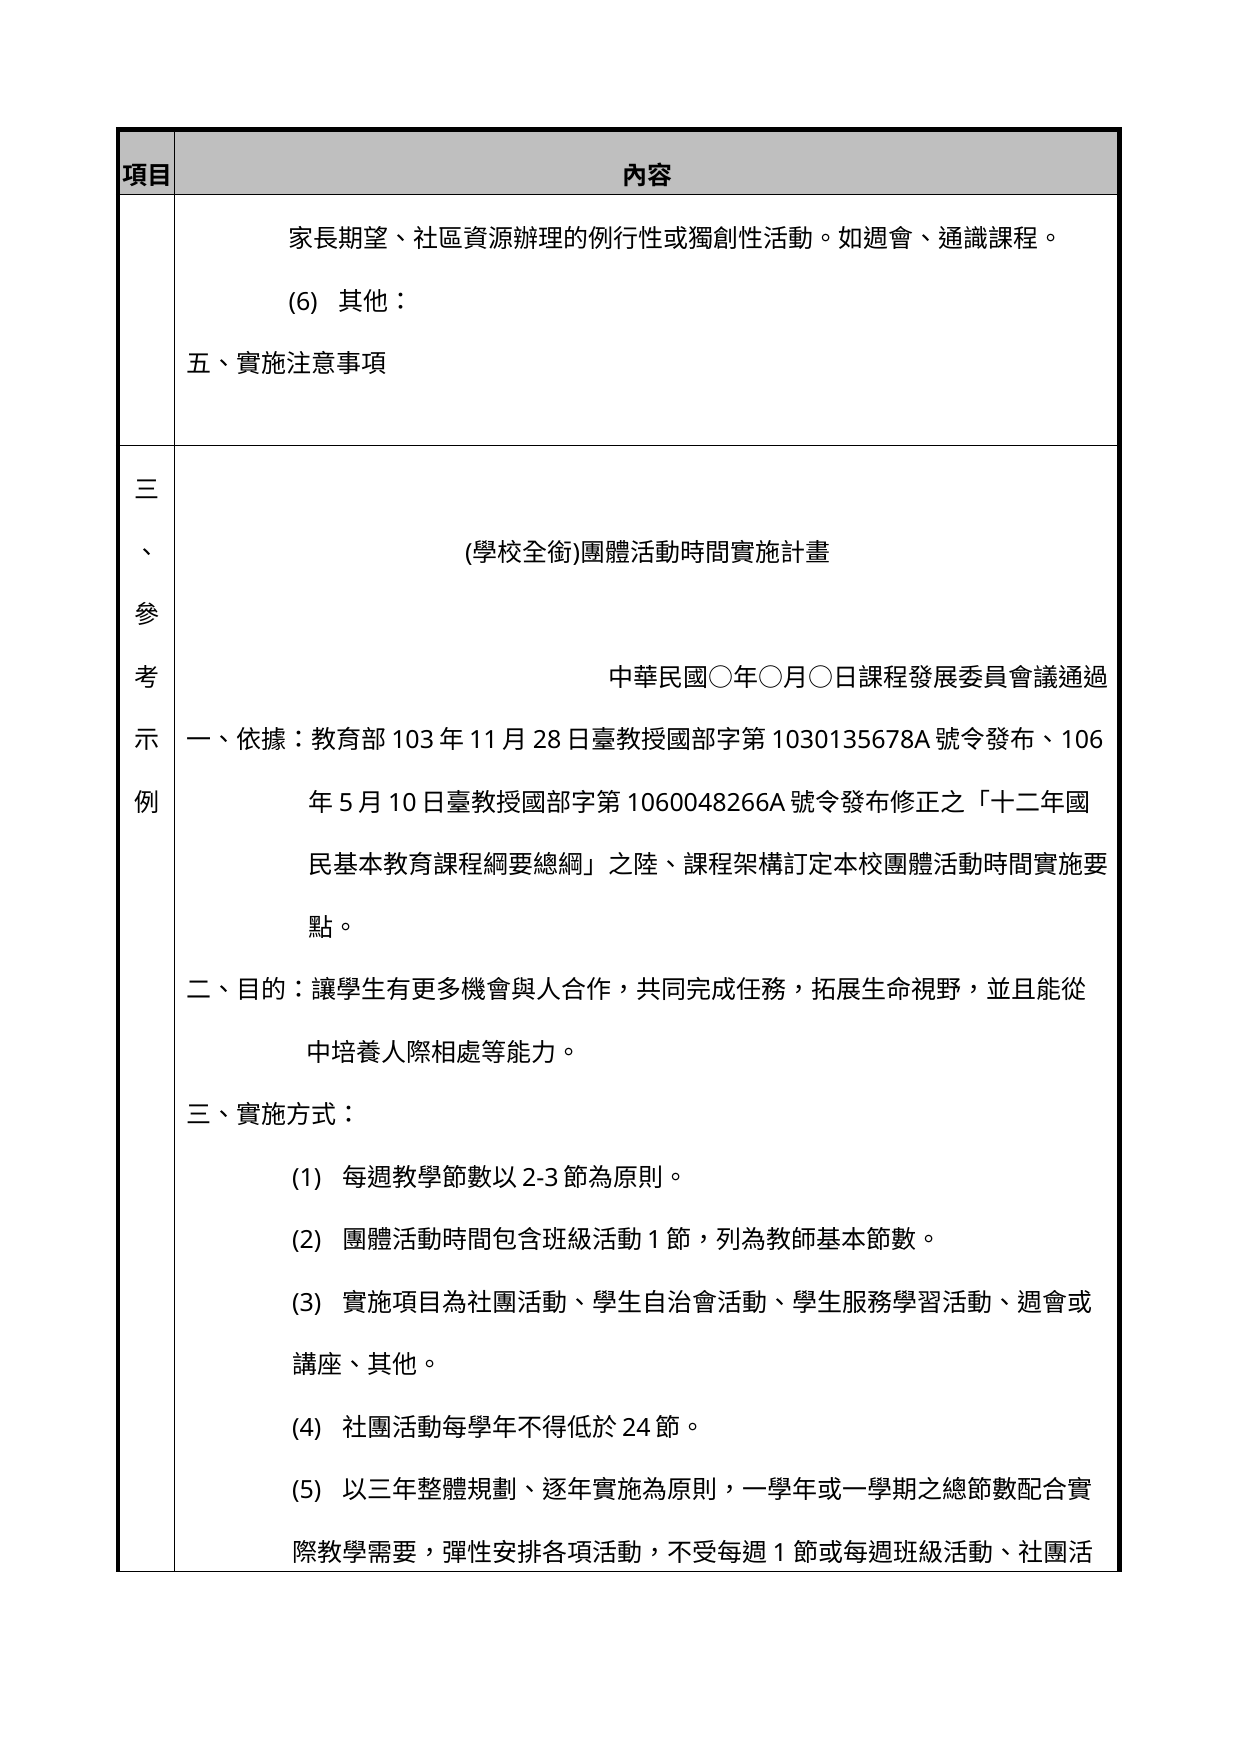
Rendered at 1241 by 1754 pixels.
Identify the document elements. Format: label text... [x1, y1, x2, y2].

table_header 項目 [120, 132, 174, 194]
table_header 內容 [175, 132, 1117, 194]
table_cell (學校全銜)團體活動時間實施計畫 中華民國○年○月○日課程發展委員會議通過 一、依據：教育部103年11月28日臺教授國部字第1030135678A號令發布、106年5月10日臺教授國部字第1060048266A號令發布修正之「十二年國民基本教育課程綱要總綱」之陸、課程架構訂定本校團體活動時間實施要點。 二、目的：讓學生有更多機會與人合作，共同完成任務，拓展生命視野，並且能從中培養人際相處等能力。 三、實施方式： 每週教學節數以2-3節為原則。 團體活動時間包含班級活動1節，列為教師基本節數。 實施項目為社團活動、學生自治會活動、學生服務學習活動、週會或講座、其他。 社團活動每學年不得低於24節。 以三年整體規劃、逐年實施為原則，一學年或一學期之總節數配合實際教學需要，彈性安排各項活動，不受每週 1 節或每週班級活動、社團活動各 1 節之限制。 四、實施項目： 班級活動： 活動內容：由導師輔導的班會或班級性活動，用以實踐民主議事程序，推展班級自治、聯誼活動、班級團體輔導及生活教育活動。 節數分配：每週1節 社團活動： 活動內容：依學生興趣、性向與需求、師資、設備及社區狀況成立社團，並在教師輔導下進行學習活動。 節數分配：○週(○節-○節/週) 學生自治活動： 活動內容：○○○。 (例如：科會迎新、送舊及學長姐返校經驗分享、…等)。 節數分配：○週(○節) 學生服務學習活動： 活動內容：○○○。 (例如：淨山活動、社區服務、…等)。 節數分配：○週(○節) 學校週會或講座： 活動內容：○○○。 (例如：友善校園活動(反毒、反霸凌、生命教育、交通安全教育等)及學校特色活動(校慶、運動會、畢業典禮、歌唱大賽、英語歌唱比賽等)。 節數分配：○週(○節) 其他： 五、實施注意事項 (一)全體教師對團體活動均負指導、輔導及參與之責任。 (二)學生自治會活動由學務處負責。 (三)學生服務學習活動及學校特色活動由○○處、○○處負責。 (四)各項活動之進行應著重團體精神之陶冶，提供學生共同參與及人際互動之機會。 (五)各學科相關教學或測驗，不得佔用團體活動時間。 (六)評量 1.應依據活動目標及學習內涵，採用多元的評量方法。 2.相關活動項目評量負責人員及單位如下： (1)班級活動由導師負責評定。 (2)社團活動由社團指導老師負責評定。 (3)學生自治會活動、學生服務學習活動由各處室或相關人員負責評定。 (4)評量結果由導師彙整，適切參酌學生自評、同儕評量、家長評量及其他相關人員的評量資料實施總評。評量結果以文字描述為主，得視學校需要輔以等級呈現。 (七)學校應依本實施計畫訂定團體活動時間行事曆。 六、本實施計畫經課程發展委員會議通過後，陳校長核定後施行。 [175, 446, 1117, 1571]
table_cell 本實施計畫應包含以下內容： 一、依據 二、目的 三、實施方式 四、實施項目： 班級活動：由導師輔導的班會或班級性活動，用以實踐民主議事程序，推展班級自治、聯誼活動、班級團體輔導及生活教育活動。 社團活動：依學生興趣、性向與需求、師資、設備及社區狀況成立社團，並在教師輔導下進行學習活動。 學生自治活動：輔導成立學生自治會組織，以提供學生服務，反映學生意見等事務，如班聯會、畢聯會或其他學生自治組織。 學生服務學習活動：配合學校、社區需要，實施計畫性的服務學習活動，如校園志工、社區服務、公共服務、休閒服務、環保服務等。 學校週會或講座：依據學生興趣與身心發展階段、學校背景與現況、家長期望、社區資源辦理的例行性或獨創性活動。如週會、通識課程。 其他： 五、實施注意事項 [175, 195, 1117, 445]
table_cell [120, 195, 174, 445]
table_cell 三 、參考示例 [120, 446, 174, 1571]
